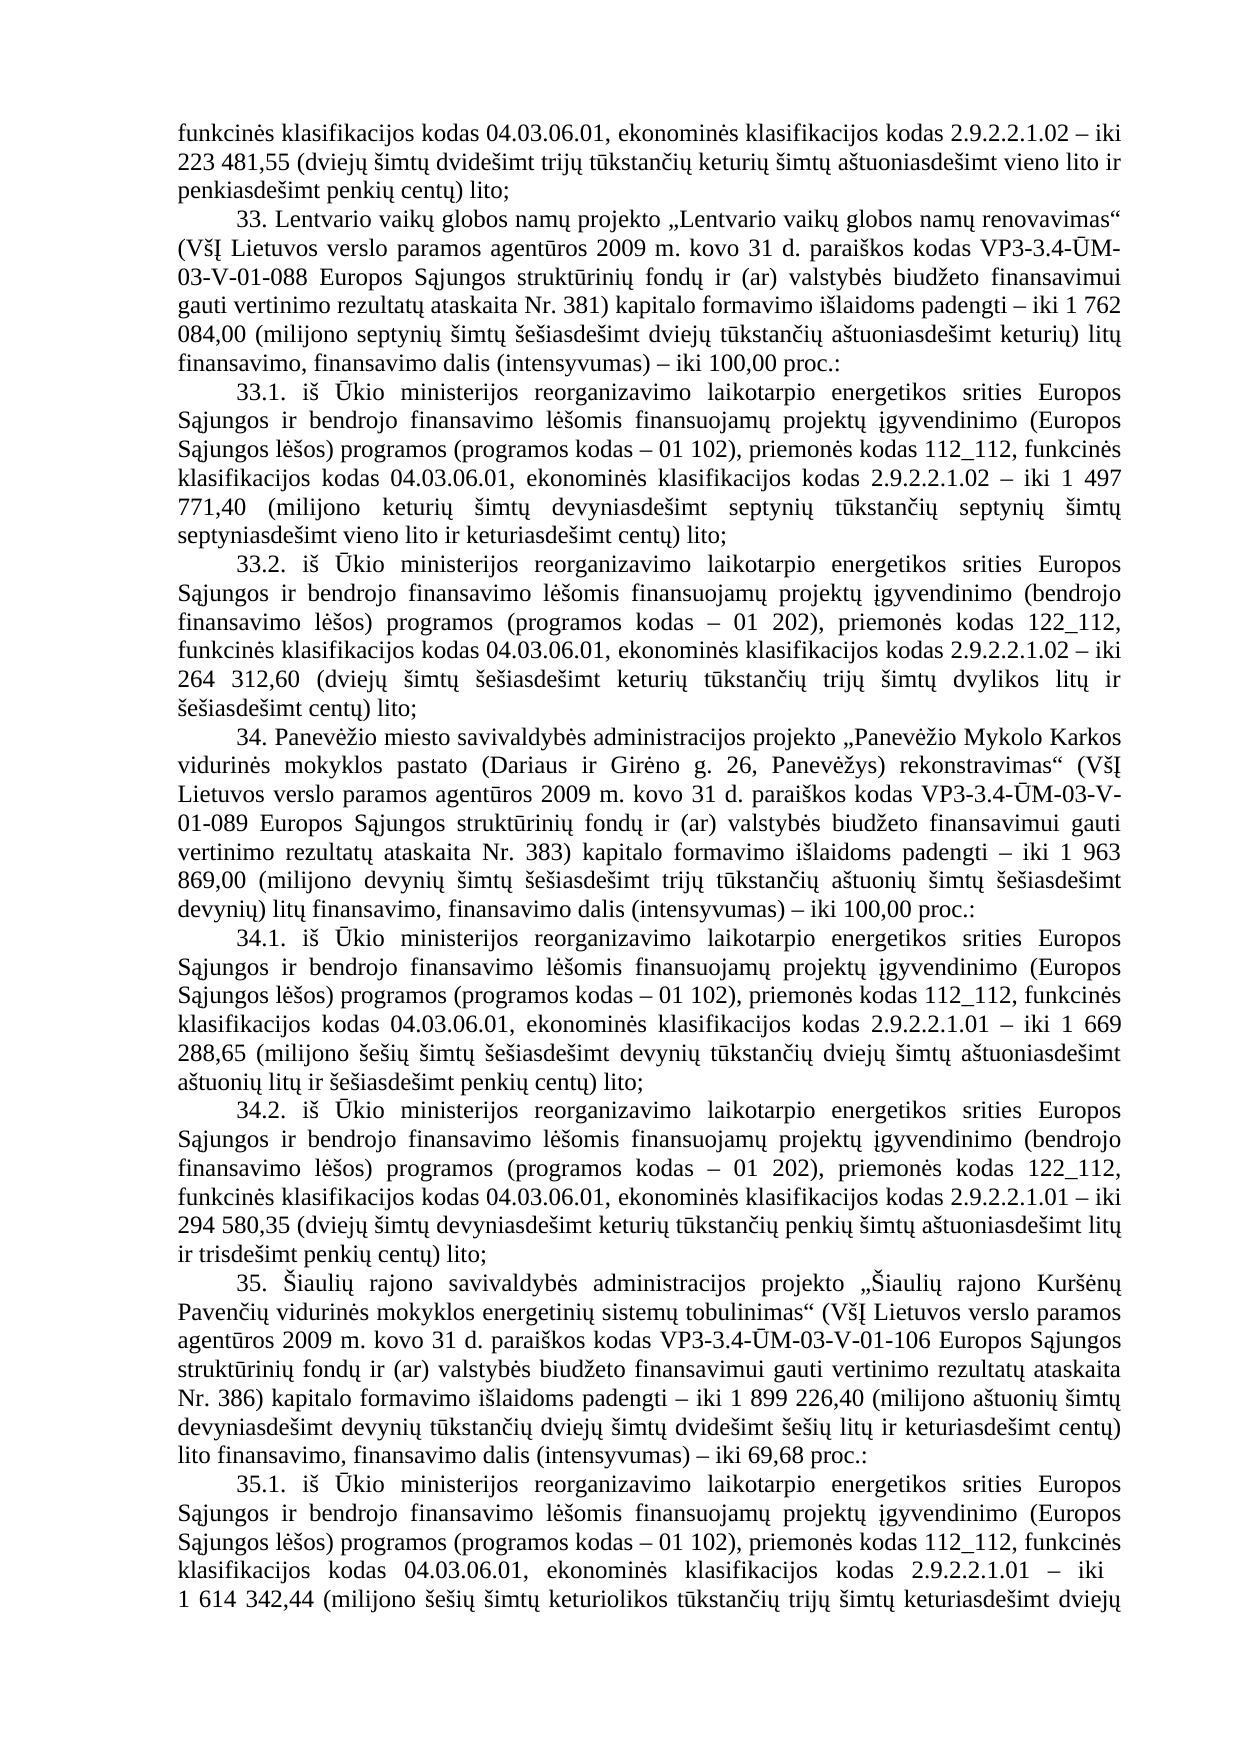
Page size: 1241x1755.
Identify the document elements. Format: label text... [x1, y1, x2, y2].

text 34. Panevėžio miesto savivaldybės administracijos projekto „Panevėžio Mykolo Karkos vidurinės mokyklos pastato (Dariaus ir Girėno g. 26, Panevėžys) rekonstravimas“ (VšĮ Lietuvos verslo paramos agentūros 2009 m. kovo 31 d. paraiškos kodas VP3-3.4-ŪM-03-V-01-089 Europos Sąjungos struktūrinių fondų ir (ar) valstybės biudžeto finansavimui gauti vertinimo rezultatų ataskaita Nr. 383) kapitalo formavimo išlaidoms padengti – iki 1 963 869,00 (milijono devynių šimtų šešiasdešimt trijų tūkstančių aštuonių šimtų šešiasdešimt devynių) litų finansavimo, finansavimo dalis (intensyvumas) – iki 100,00 proc.: [177, 722, 1122, 923]
text 33.2. iš Ūkio ministerijos reorganizavimo laikotarpio energetikos srities Europos Sąjungos ir bendrojo finansavimo lėšomis finansuojamų projektų įgyvendinimo (bendrojo finansavimo lėšos) programos (programos kodas – 01 202), priemonės kodas 122_112, funkcinės klasifikacijos kodas 04.03.06.01, ekonominės klasifikacijos kodas 2.9.2.2.1.02 – iki 264 312,60 (dviejų šimtų šešiasdešimt keturių tūkstančių trijų šimtų dvylikos litų ir šešiasdešimt centų) lito; [177, 549, 1122, 722]
text funkcinės klasifikacijos kodas 04.03.06.01, ekonominės klasifikacijos kodas 2.9.2.2.1.02 – iki 223 481,55 (dviejų šimtų dvidešimt trijų tūkstančių keturių šimtų aštuoniasdešimt vieno lito ir penkiasdešimt penkių centų) lito; [177, 118, 1122, 204]
text 34.1. iš Ūkio ministerijos reorganizavimo laikotarpio energetikos srities Europos Sąjungos ir bendrojo finansavimo lėšomis finansuojamų projektų įgyvendinimo (Europos Sąjungos lėšos) programos (programos kodas – 01 102), priemonės kodas 112_112, funkcinės klasifikacijos kodas 04.03.06.01, ekonominės klasifikacijos kodas 2.9.2.2.1.01 – iki 1 669 288,65 (milijono šešių šimtų šešiasdešimt devynių tūkstančių dviejų šimtų aštuoniasdešimt aštuonių litų ir šešiasdešimt penkių centų) lito; [177, 923, 1122, 1096]
text 33.1. iš Ūkio ministerijos reorganizavimo laikotarpio energetikos srities Europos Sąjungos ir bendrojo finansavimo lėšomis finansuojamų projektų įgyvendinimo (Europos Sąjungos lėšos) programos (programos kodas – 01 102), priemonės kodas 112_112, funkcinės klasifikacijos kodas 04.03.06.01, ekonominės klasifikacijos kodas 2.9.2.2.1.02 – iki 1 497 771,40 (milijono keturių šimtų devyniasdešimt septynių tūkstančių septynių šimtų septyniasdešimt vieno lito ir keturiasdešimt centų) lito; [177, 377, 1122, 549]
text 35.1. iš Ūkio ministerijos reorganizavimo laikotarpio energetikos srities Europos Sąjungos ir bendrojo finansavimo lėšomis finansuojamų projektų įgyvendinimo (Europos Sąjungos lėšos) programos (programos kodas – 01 102), priemonės kodas 112_112, funkcinės klasifikacijos kodas 04.03.06.01, ekonominės klasifikacijos kodas 2.9.2.2.1.01 – iki 1 614 342,44 (milijono šešių šimtų keturiolikos tūkstančių trijų šimtų keturiasdešimt dviejų [177, 1469, 1122, 1613]
text 35. Šiaulių rajono savivaldybės administracijos projekto „Šiaulių rajono Kuršėnų Pavenčių vidurinės mokyklos energetinių sistemų tobulinimas“ (VšĮ Lietuvos verslo paramos agentūros 2009 m. kovo 31 d. paraiškos kodas VP3-3.4-ŪM-03-V-01-106 Europos Sąjungos struktūrinių fondų ir (ar) valstybės biudžeto finansavimui gauti vertinimo rezultatų ataskaita Nr. 386) kapitalo formavimo išlaidoms padengti – iki 1 899 226,40 (milijono aštuonių šimtų devyniasdešimt devynių tūkstančių dviejų šimtų dvidešimt šešių litų ir keturiasdešimt centų) lito finansavimo, finansavimo dalis (intensyvumas) – iki 69,68 proc.: [177, 1268, 1122, 1469]
text 33. Lentvario vaikų globos namų projekto „Lentvario vaikų globos namų renovavimas“ (VšĮ Lietuvos verslo paramos agentūros 2009 m. kovo 31 d. paraiškos kodas VP3-3.4-ŪM-03-V-01-088 Europos Sąjungos struktūrinių fondų ir (ar) valstybės biudžeto finansavimui gauti vertinimo rezultatų ataskaita Nr. 381) kapitalo formavimo išlaidoms padengti – iki 1 762 084,00 (milijono septynių šimtų šešiasdešimt dviejų tūkstančių aštuoniasdešimt keturių) litų finansavimo, finansavimo dalis (intensyvumas) – iki 100,00 proc.: [177, 204, 1122, 377]
text 34.2. iš Ūkio ministerijos reorganizavimo laikotarpio energetikos srities Europos Sąjungos ir bendrojo finansavimo lėšomis finansuojamų projektų įgyvendinimo (bendrojo finansavimo lėšos) programos (programos kodas – 01 202), priemonės kodas 122_112, funkcinės klasifikacijos kodas 04.03.06.01, ekonominės klasifikacijos kodas 2.9.2.2.1.01 – iki 294 580,35 (dviejų šimtų devyniasdešimt keturių tūkstančių penkių šimtų aštuoniasdešimt litų ir trisdešimt penkių centų) lito; [177, 1096, 1122, 1268]
